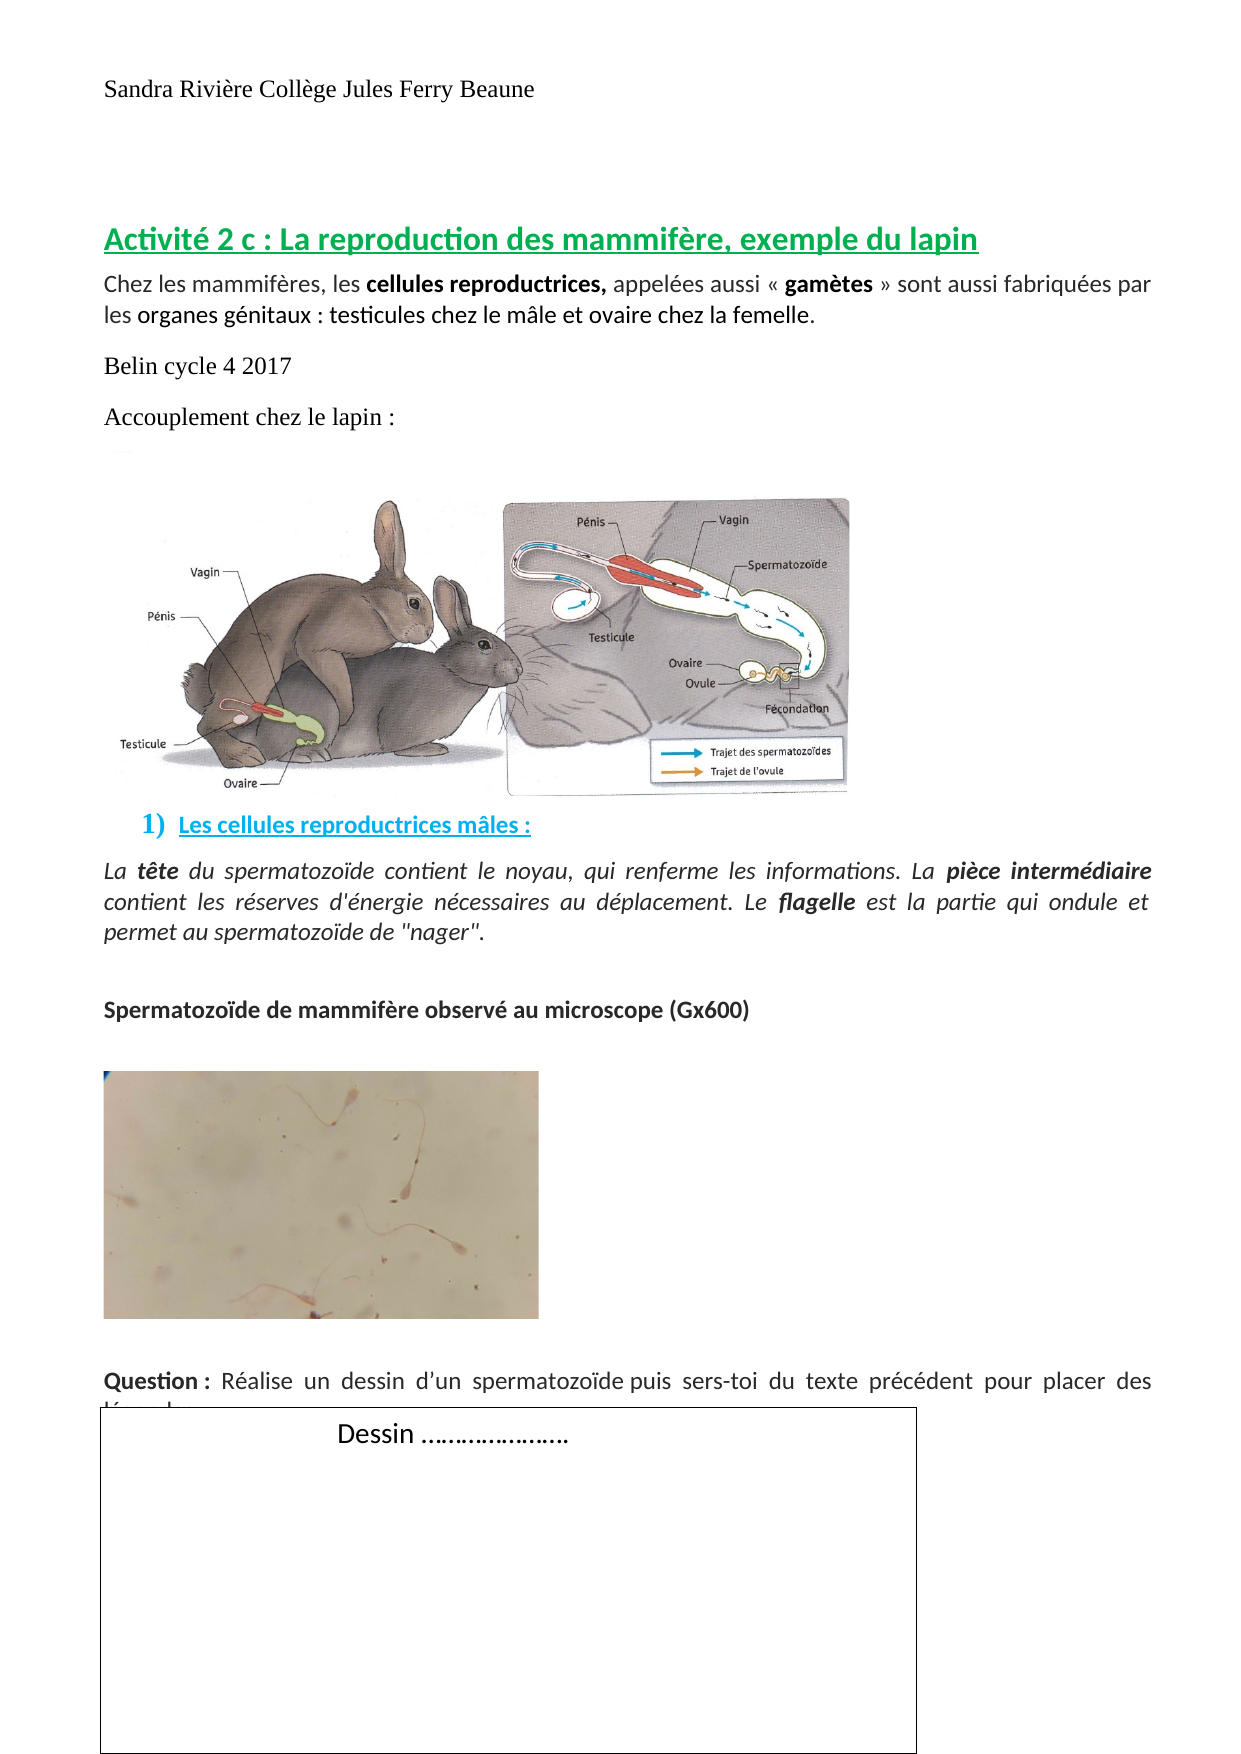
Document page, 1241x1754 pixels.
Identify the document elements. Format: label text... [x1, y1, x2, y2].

text La tête du spermatozoïde contient le noyau, qui renferme les informations. La pièce intermédiaire contient les réserves d'énergie nécessaires au déplacement. Le flagelle est la partie qui ondule et permet au spermatozoïde de "nager". [103, 856, 1152, 947]
text Accouplement chez le lapin : [103, 401, 1152, 431]
text Question : Réalise un dessin d’un spermatozoïde puis sers-toi du texte précédent pour placer des légendes. [103, 1365, 1152, 1426]
text Question : Réalise un dessin d’un spermatozoïde puis sers-toi du texte précédent pour placer des légendes. [101, 1408, 916, 1753]
text Activité 2 c : La reproduction des mammifère, exemple du lapin [103, 217, 1152, 258]
text Dessin …………………. [263, 1415, 901, 1451]
text Chez les mammifères, les cellules reproductrices, appelées aussi « gamètes » sont aussi fabriquées par les organes génitaux : testicules chez le mâle et ovaire chez la femelle. [103, 269, 1152, 330]
text Belin cycle 4 2017 [103, 351, 1152, 380]
text Spermatozoïde de mammifère observé au microscope (Gx600) [103, 994, 1152, 1024]
list Les cellules reproductrices mâles : [141, 806, 1152, 840]
